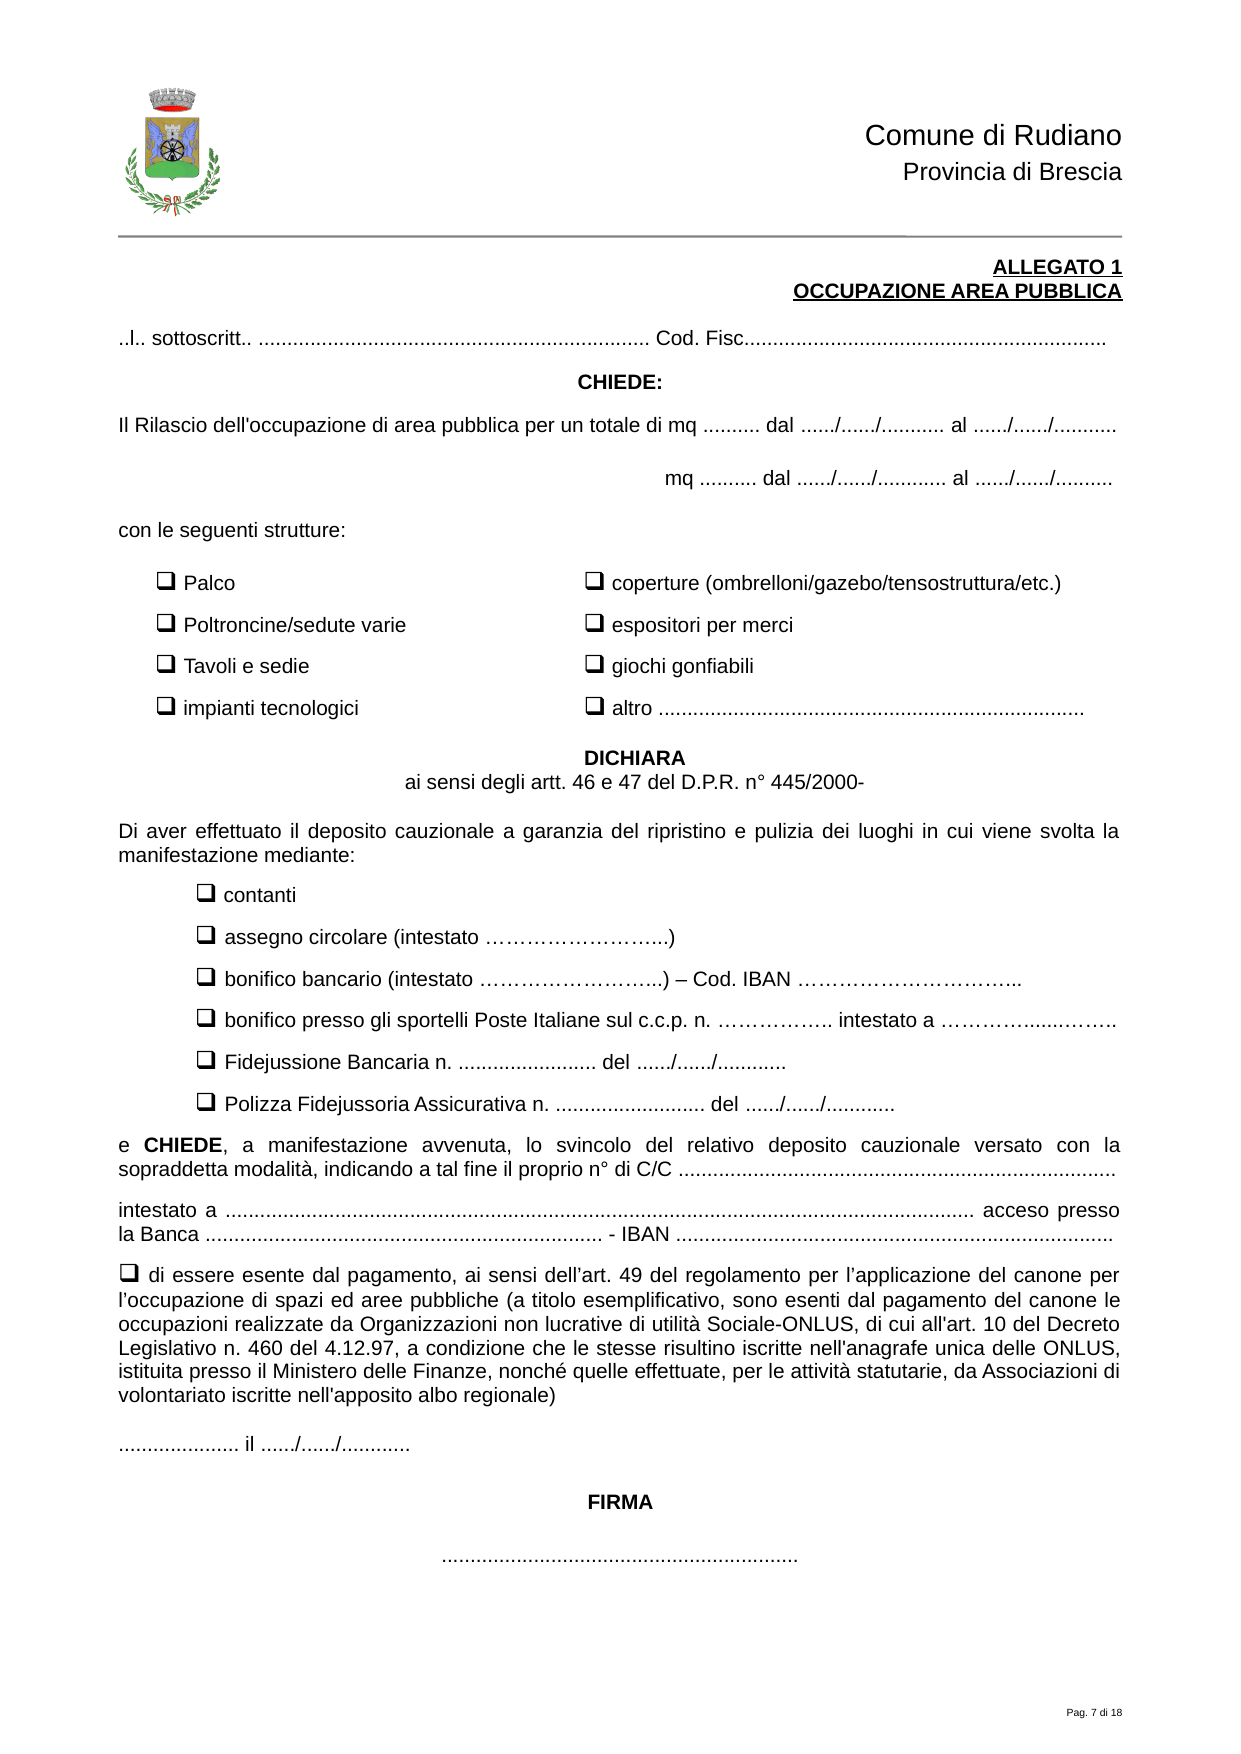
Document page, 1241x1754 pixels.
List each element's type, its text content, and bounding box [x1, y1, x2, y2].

text .............................................................. [118, 1543, 1122, 1567]
text mq .......... dal ....../....../............ al ....../....../.......... [118, 466, 1122, 489]
text  bonifico bancario (intestato ……………………...) – Cod. IBAN …………………………... [195, 967, 1122, 992]
text OCCUPAZIONE AREA PUBBLICA [118, 278, 1122, 302]
text intestato a .................................................................................................................................. acceso presso la Banca ..................................................................... - IBAN ............................................................................ [118, 1198, 1122, 1246]
subtitle DICHIARA [148, 746, 1122, 770]
text Provincia di Brescia [224, 157, 1122, 185]
picture [122, 87, 224, 219]
text  Polizza Fidejussoria Assicurativa n. .......................... del ....../....../............ [195, 1092, 1122, 1117]
text  Fidejussione Bancaria n. ........................ del ....../....../............ [195, 1050, 1122, 1075]
text  bonifico presso gli sportelli Poste Italiane sul c.c.p. n. …………….. intestato a ………….......…….. [195, 1008, 1122, 1033]
text e CHIEDE, a manifestazione avvenuta, lo svincolo del relativo deposito cauzionale versato con la sopraddetta modalità, indicando a tal fine il proprio n° di C/C ............................................................................ [118, 1133, 1122, 1181]
text ..l.. sottoscritt.. .................................................................... Cod. Fisc............................................................... [118, 325, 1122, 349]
text ALLEGATO 1 [118, 254, 1122, 278]
text  contanti [195, 883, 1122, 908]
text  Tavoli e sedie  giochi gonfiabili [155, 654, 1122, 679]
text  impianti tecnologici  altro .......................................................................... [155, 696, 1122, 721]
text  di essere esente dal pagamento, ai sensi dell’art. 49 del regolamento per l’applicazione del canone per l’occupazione di spazi ed aree pubbliche (a titolo esemplificativo, sono esenti dal pagamento del canone le occupazioni realizzate da Organizzazioni non lucrative di utilità Sociale-ONLUS, di cui all'art. 10 del Decreto Legislativo n. 460 del 4.12.97, a condizione che le stesse risultino iscritte nell'anagrafe unica delle ONLUS, istituita presso il Ministero delle Finanze, nonché quelle effettuate, per le attività statutarie, da Associazioni di volontariato iscritte nell'apposito albo regionale) [118, 1262, 1122, 1407]
text FIRMA [118, 1489, 1122, 1513]
text Il Rilascio dell'occupazione di area pubblica per un totale di mq .......... dal ....../....../........... al ....../....../........... [118, 413, 1122, 437]
text con le seguenti strutture: [118, 518, 1122, 542]
text Di aver effettuato il deposito cauzionale a garanzia del ripristino e pulizia dei luoghi in cui viene svolta la manifestazione mediante: [118, 819, 1122, 867]
text  assegno circolare (intestato ……………………...) [195, 925, 1122, 950]
text CHIEDE: [118, 370, 1122, 394]
text  Poltroncine/sedute varie  espositori per merci [155, 612, 1122, 637]
text Comune di Rudiano [224, 118, 1122, 152]
subtitle ai sensi degli artt. 46 e 47 del D.P.R. n° 445/2000- [148, 770, 1122, 794]
text  Palco  coperture (ombrelloni/gazebo/tensostruttura/etc.) [155, 571, 1122, 596]
text ..................... il ....../....../............ [118, 1432, 1122, 1456]
